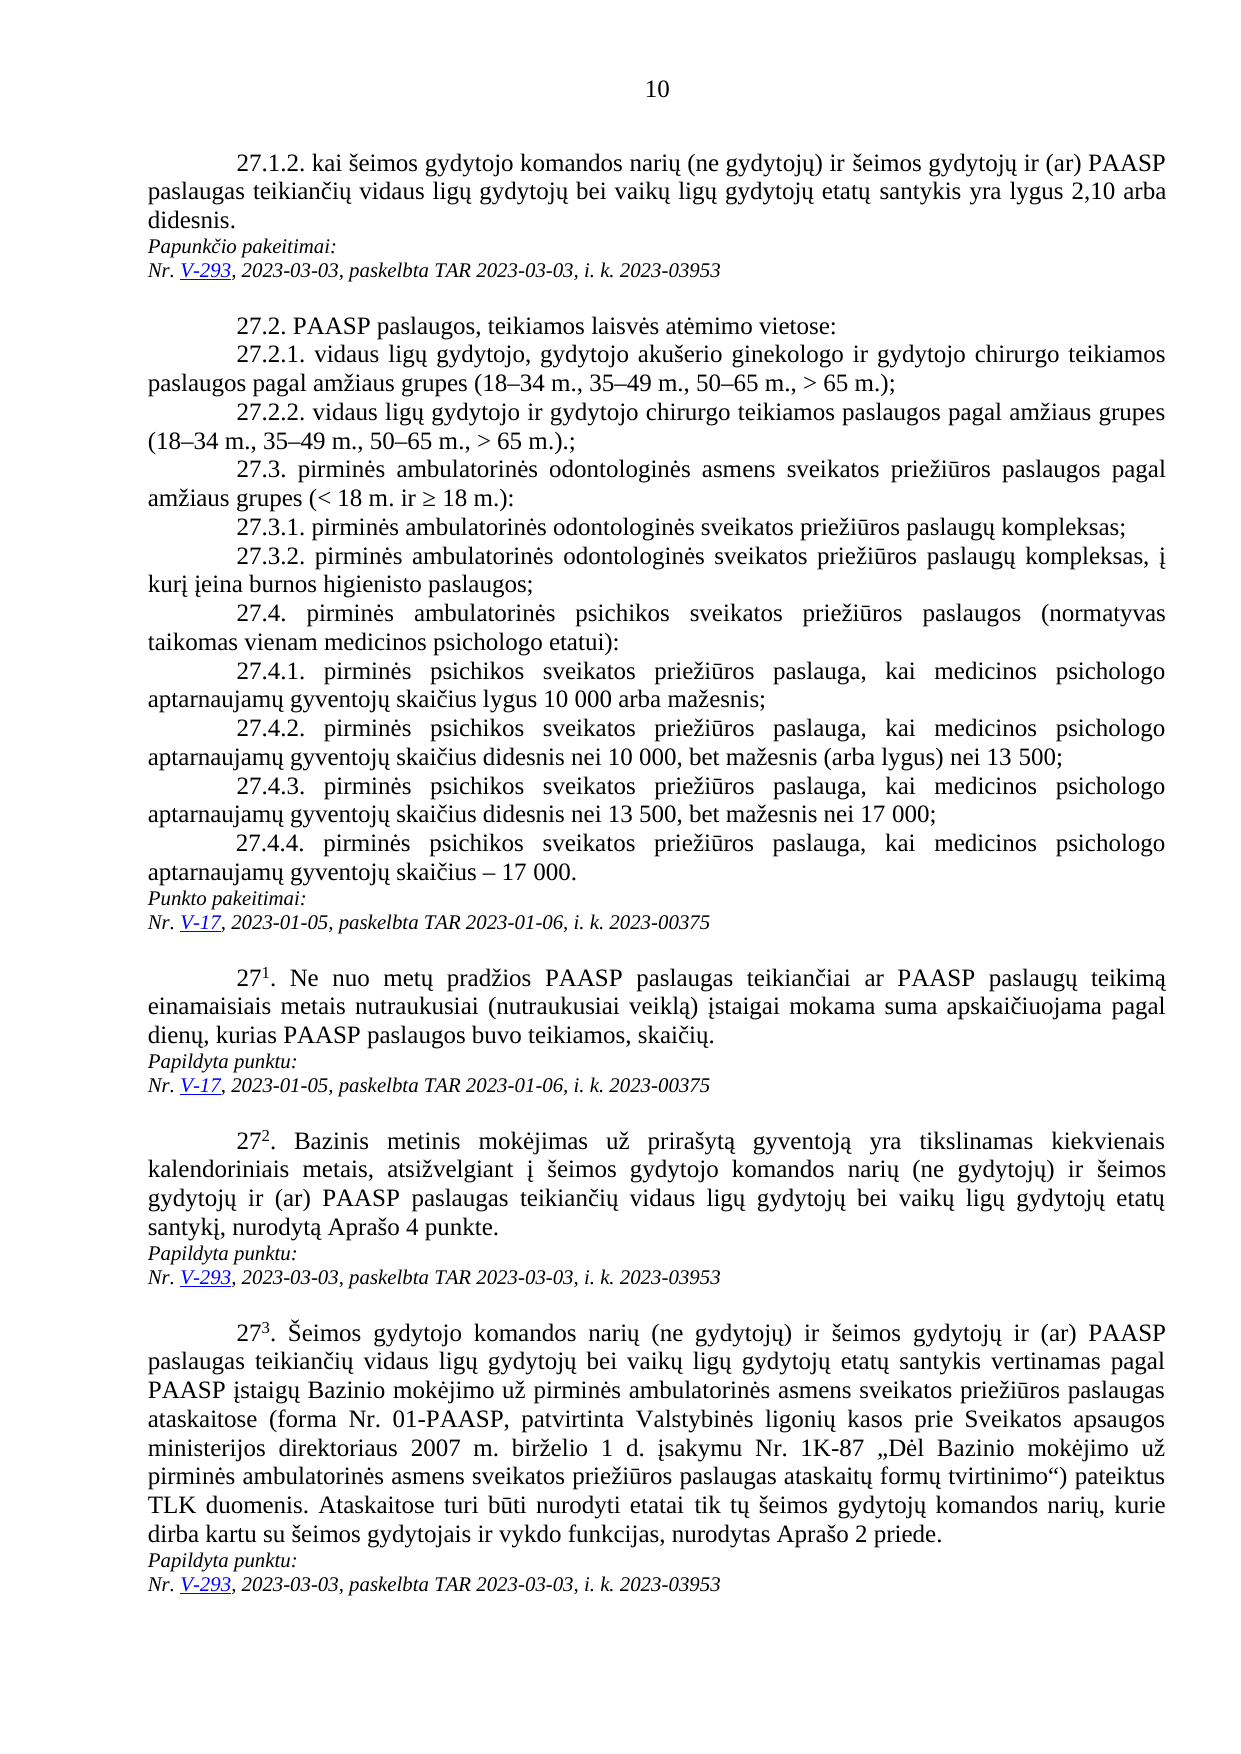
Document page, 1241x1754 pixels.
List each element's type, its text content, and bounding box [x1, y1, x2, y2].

text 27.2.2. vidaus ligų gydytojo ir gydytojo chirurgo teikiamos paslaugos pagal amžiaus grupes (18–34 m., 35–49 m., 50–65 m., > 65 m.).; [148, 397, 1166, 454]
text Punkto pakeitimai: [148, 886, 1166, 910]
text Papunkčio pakeitimai: [148, 234, 1166, 258]
text Nr. V-17, 2023-01-05, paskelbta TAR 2023-01-06, i. k. 2023-00375 [148, 910, 1166, 934]
text 27.2.1. vidaus ligų gydytojo, gydytojo akušerio ginekologo ir gydytojo chirurgo teikiamos paslaugos pagal amžiaus grupes (18–34 m., 35–49 m., 50–65 m., > 65 m.); [148, 339, 1166, 397]
text Nr. V-293, 2023-03-03, paskelbta TAR 2023-03-03, i. k. 2023-03953 [148, 1265, 1166, 1289]
text 27.3.1. pirminės ambulatorinės odontologinės sveikatos priežiūros paslaugų kompleksas; [148, 512, 1166, 541]
text 27.4.1. pirminės psichikos sveikatos priežiūros paslauga, kai medicinos psichologo aptarnaujamų gyventojų skaičius lygus 10 000 arba mažesnis; [148, 656, 1166, 713]
text 27.3. pirminės ambulatorinės odontologinės asmens sveikatos priežiūros paslaugos pagal amžiaus grupes (< 18 m. ir ≥ 18 m.): [148, 454, 1166, 512]
text 27.1.2. kai šeimos gydytojo komandos narių (ne gydytojų) ir šeimos gydytojų ir (ar) PAASP paslaugas teikiančių vidaus ligų gydytojų bei vaikų ligų gydytojų etatų santykis yra lygus 2,10 arba didesnis. [148, 148, 1166, 234]
text 27.3.2. pirminės ambulatorinės odontologinės sveikatos priežiūros paslaugų kompleksas, į kurį įeina burnos higienisto paslaugos; [148, 541, 1166, 598]
text Nr. V-293, 2023-03-03, paskelbta TAR 2023-03-03, i. k. 2023-03953 [148, 258, 1166, 282]
text 27.4. pirminės ambulatorinės psichikos sveikatos priežiūros paslaugos (normatyvas taikomas vienam medicinos psichologo etatui): [148, 598, 1166, 656]
text Nr. V-293, 2023-03-03, paskelbta TAR 2023-03-03, i. k. 2023-03953 [148, 1572, 1166, 1596]
text 273. Šeimos gydytojo komandos narių (ne gydytojų) ir šeimos gydytojų ir (ar) PAASP paslaugas teikiančių vidaus ligų gydytojų bei vaikų ligų gydytojų etatų santykis vertinamas pagal PAASP įstaigų Bazinio mokėjimo už pirminės ambulatorinės asmens sveikatos priežiūros paslaugas ataskaitose (forma Nr. 01-PAASP, patvirtinta Valstybinės ligonių kasos prie Sveikatos apsaugos ministerijos direktoriaus 2007 m. birželio 1 d. įsakymu Nr. 1K-87 „Dėl Bazinio mokėjimo už pirminės ambulatorinės asmens sveikatos priežiūros paslaugas ataskaitų formų tvirtinimo“) pateiktus TLK duomenis. Ataskaitose turi būti nurodyti etatai tik tų šeimos gydytojų komandos narių, kurie dirba kartu su šeimos gydytojais ir vykdo funkcijas, nurodytas Aprašo 2 priede. [148, 1318, 1166, 1548]
text 27.4.2. pirminės psichikos sveikatos priežiūros paslauga, kai medicinos psichologo aptarnaujamų gyventojų skaičius didesnis nei 10 000, bet mažesnis (arba lygus) nei 13 500; [148, 713, 1166, 771]
text Papildyta punktu: [148, 1241, 1166, 1265]
text 272. Bazinis metinis mokėjimas už prirašytą gyventoją yra tikslinamas kiekvienais kalendoriniais metais, atsižvelgiant į šeimos gydytojo komandos narių (ne gydytojų) ir šeimos gydytojų ir (ar) PAASP paslaugas teikiančių vidaus ligų gydytojų bei vaikų ligų gydytojų etatų santykį, nurodytą Aprašo 4 punkte. [148, 1126, 1166, 1241]
text 271. Ne nuo metų pradžios PAASP paslaugas teikiančiai ar PAASP paslaugų teikimą einamaisiais metais nutraukusiai (nutraukusiai veiklą) įstaigai mokama suma apskaičiuojama pagal dienų, kurias PAASP paslaugos buvo teikiamos, skaičių. [148, 963, 1166, 1049]
text Papildyta punktu: [148, 1548, 1166, 1572]
text Nr. V-17, 2023-01-05, paskelbta TAR 2023-01-06, i. k. 2023-00375 [148, 1073, 1166, 1097]
text 27.4.4. pirminės psichikos sveikatos priežiūros paslauga, kai medicinos psichologo aptarnaujamų gyventojų skaičius – 17 000. [148, 828, 1166, 886]
text Papildyta punktu: [148, 1049, 1166, 1073]
text 27.2. PAASP paslaugos, teikiamos laisvės atėmimo vietose: [148, 311, 1166, 339]
text 27.4.3. pirminės psichikos sveikatos priežiūros paslauga, kai medicinos psichologo aptarnaujamų gyventojų skaičius didesnis nei 13 500, bet mažesnis nei 17 000; [148, 771, 1166, 828]
